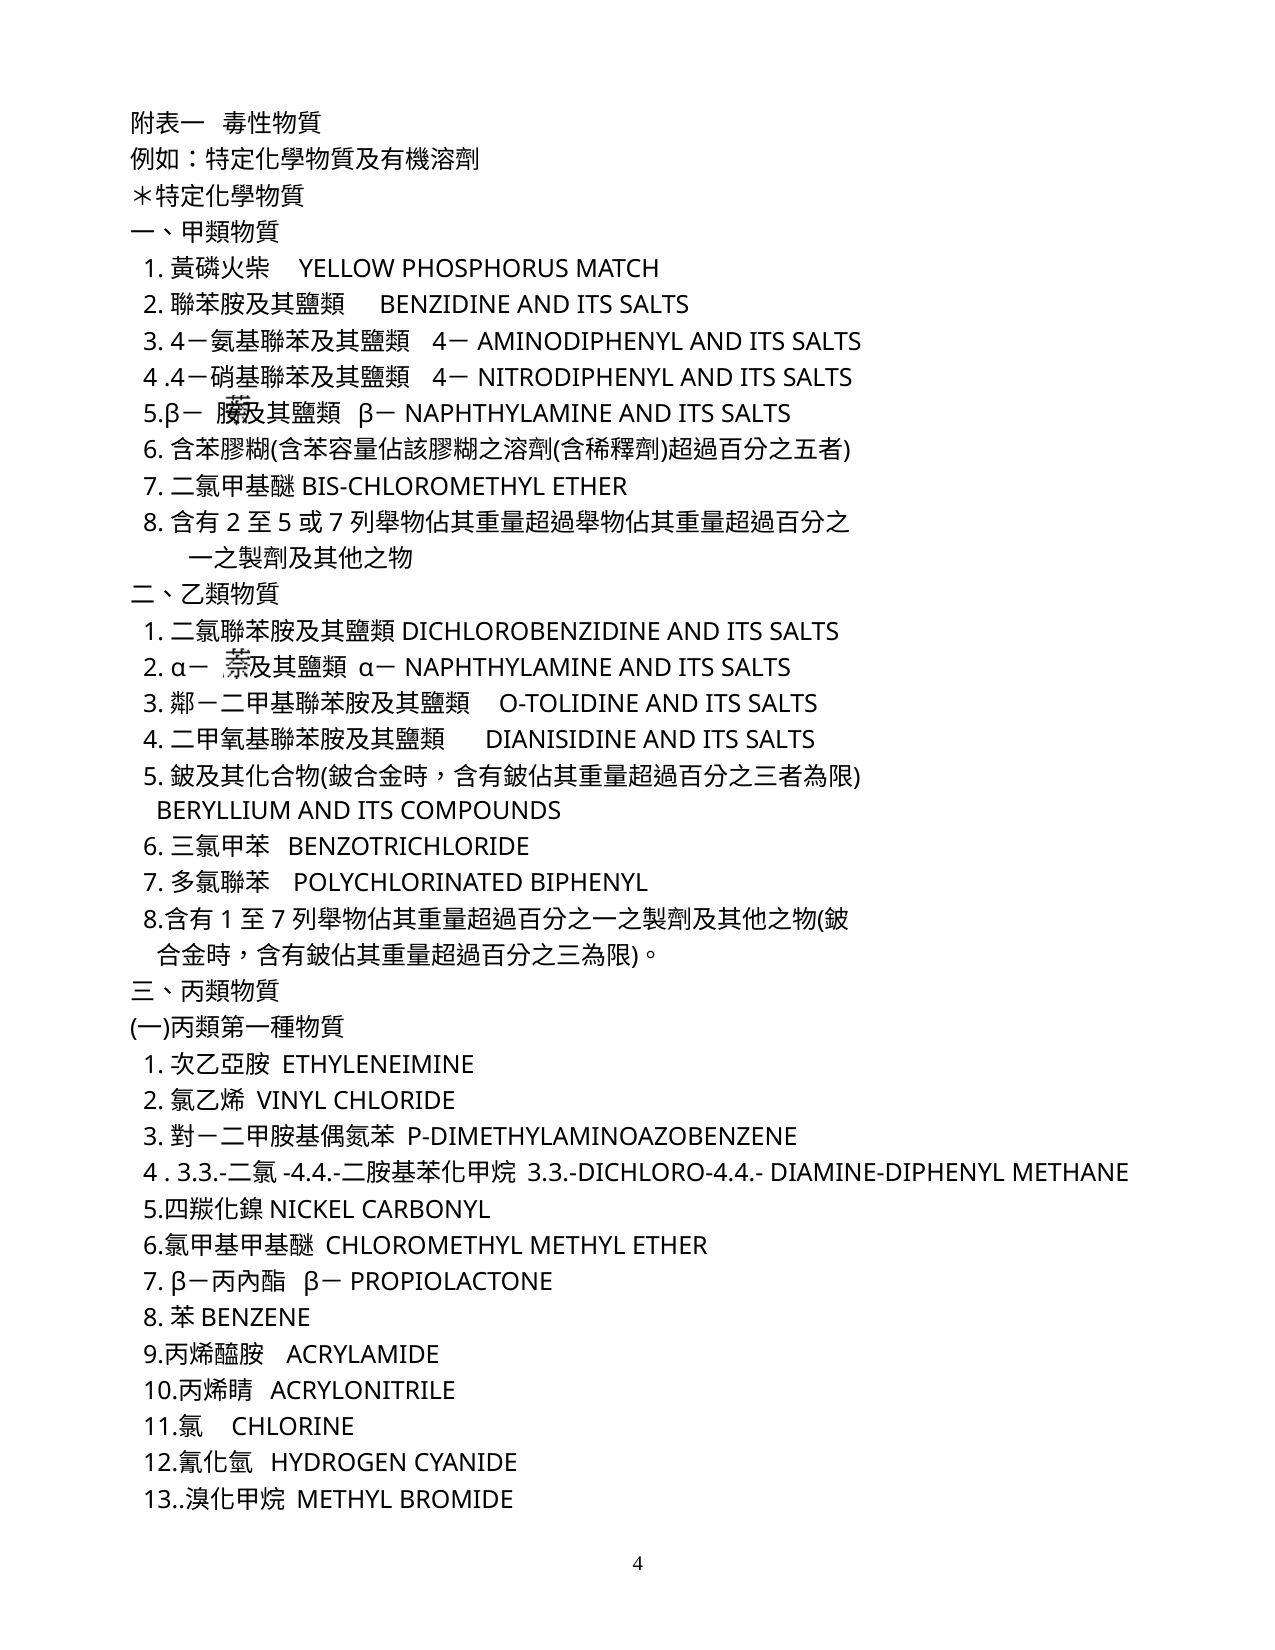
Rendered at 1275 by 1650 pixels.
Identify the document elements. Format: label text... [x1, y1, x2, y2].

text 7. β－丙內酯 β－ PROPIOLACTONE [130, 1262, 1145, 1298]
text 合金時，含有鈹佔其重量超過百分之三為限)。 [130, 935, 1145, 972]
text 一、甲類物質 [130, 212, 1145, 249]
text 8. 含有 2 至 5 或 7 列舉物佔其重量超過舉物佔其重量超過百分之 [130, 502, 1145, 539]
text 6. 含苯膠糊(含苯容量佔該膠糊之溶劑(含稀釋劑)超過百分之五者) [130, 430, 1145, 466]
text 例如：特定化學物質及有機溶劑 [130, 140, 1145, 176]
text 4 .4－硝基聯苯及其鹽類 4－ NITRODIPHENYL AND ITS SALTS [130, 357, 1145, 394]
text 7. 二氯甲基醚 BIS-CHLOROMETHYL ETHER [130, 466, 1145, 502]
text 6. 三氯甲苯 BENZOTRICHLORIDE [130, 827, 1145, 863]
text 13..溴化甲烷 METHYL BROMIDE [130, 1479, 1145, 1515]
text 5.β－ 胺及其鹽類 β－ NAPHTHYLAMINE AND ITS SALTS [130, 394, 1145, 430]
text BERYLLIUM AND ITS COMPOUNDS [130, 792, 1145, 827]
text 附表一 毒性物質 [130, 104, 1145, 140]
text 2. 氯乙烯 VINYL CHLORIDE [130, 1080, 1145, 1117]
text 2. 聯苯胺及其鹽類 BENZIDINE AND ITS SALTS [130, 285, 1145, 321]
text 11.氯 CHLORINE [130, 1407, 1145, 1443]
text 8.含有 1 至 7 列舉物佔其重量超過百分之一之製劑及其他之物(鈹 [130, 899, 1145, 935]
text 4. 二甲氧基聯苯胺及其鹽類 DIANISIDINE AND ITS SALTS [130, 720, 1145, 756]
text (一)丙類第一種物質 [130, 1008, 1145, 1044]
text 3. 對－二甲胺基偶氮苯 P-DIMETHYLAMINOAZOBENZENE [130, 1117, 1145, 1153]
text 1. 二氯聯苯胺及其鹽類 DICHLOROBENZIDINE AND ITS SALTS [130, 611, 1145, 647]
text 一之製劑及其他之物 [130, 539, 1145, 575]
text 1. 次乙亞胺 ETHYLENEIMINE [130, 1044, 1145, 1080]
text 3. 4－氨基聯苯及其鹽類 4－ AMINODIPHENYL AND ITS SALTS [130, 321, 1145, 357]
text 8. 苯BENZENE [130, 1298, 1145, 1334]
text 5. 鈹及其化合物(鈹合金時，含有鈹佔其重量超過百分之三者為限) [130, 756, 1145, 792]
text 2. α－ 胺及其鹽類 α－ NAPHTHYLAMINE AND ITS SALTS [130, 647, 1145, 684]
text 7. 多氯聯苯 POLYCHLORINATED BIPHENYL [130, 863, 1145, 899]
text 1. 黃磷火柴 YELLOW PHOSPHORUS MATCH [130, 249, 1145, 285]
text 5.四羰化鎳NICKEL CARBONYL [130, 1189, 1145, 1225]
text 9.丙烯醯胺 ACRYLAMIDE [130, 1334, 1145, 1370]
text 12.氰化氫 HYDROGEN CYANIDE [130, 1443, 1145, 1479]
text 二、乙類物質 [130, 575, 1145, 611]
text 3. 鄰－二甲基聯苯胺及其鹽類 O-TOLIDINE AND ITS SALTS [130, 684, 1145, 720]
text 10.丙烯睛 ACRYLONITRILE [130, 1370, 1145, 1407]
text 三、丙類物質 [130, 972, 1145, 1008]
text ＊特定化學物質 [130, 176, 1145, 212]
text 6.氯甲基甲基醚 CHLOROMETHYL METHYL ETHER [130, 1225, 1145, 1262]
text 4 . 3.3.-二氯 -4.4.-二胺基苯化甲烷 3.3.-DICHLORO-4.4.- DIAMINE-DIPHENYL METHANE [130, 1153, 1145, 1189]
